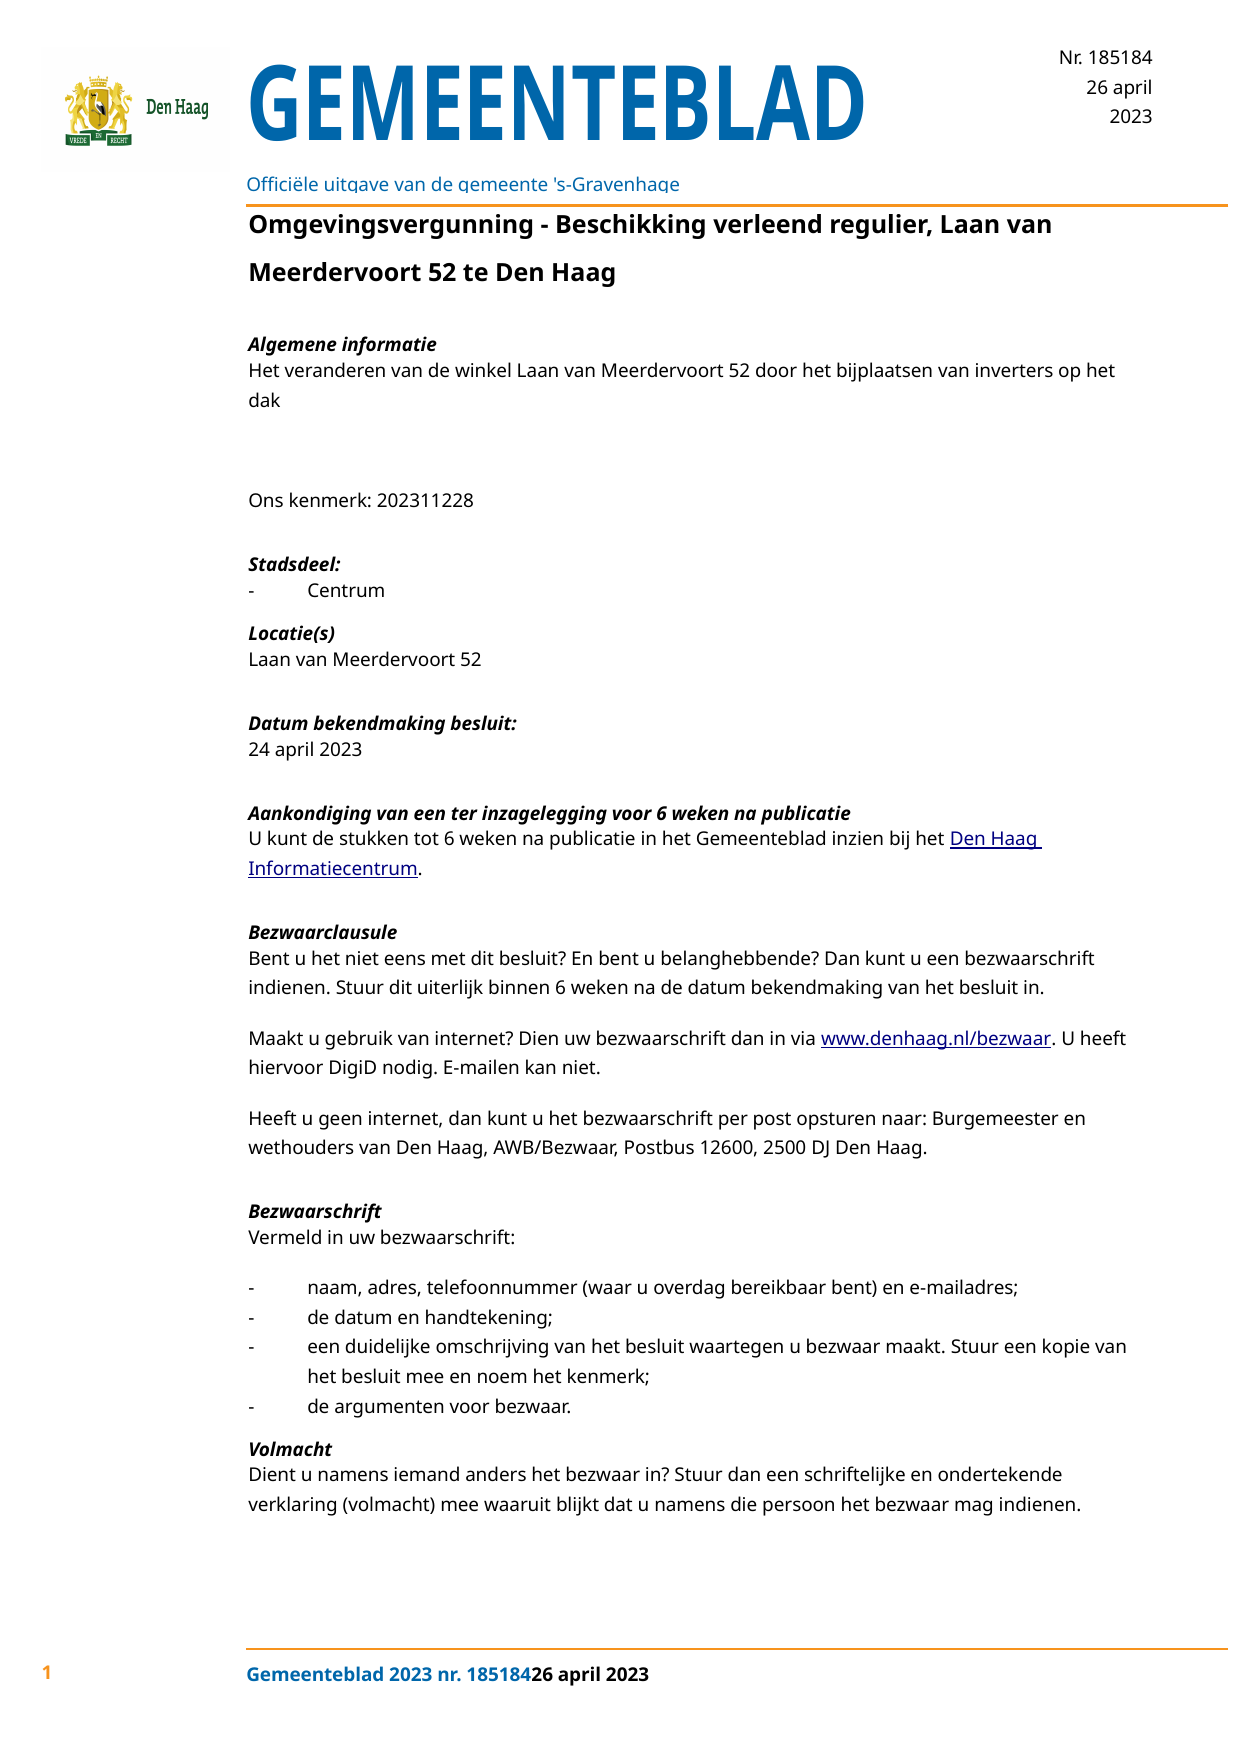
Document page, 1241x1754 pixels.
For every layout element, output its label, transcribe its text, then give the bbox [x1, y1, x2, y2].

list naam, adres, telefoonnummer (waar u overdag bereikbaar bent) en e-mailadres; [248, 1274, 1152, 1300]
text Heeft u geen internet, dan kunt u het bezwaarschrift per post opsturen naar: Burgemeester en wethouders van Den Haag, AWB/Bezwaar, Postbus 12600, 2500 DJ Den Haag. [248, 1105, 1152, 1160]
list een duidelijke omschrijving van het besluit waartegen u bezwaar maakt. Stuur een kopie van het besluit mee en noem het kenmerk; [248, 1334, 1152, 1389]
text Maakt u gebruik van internet? Dien uw bezwaarschrift dan in via www.denhaag.nl/bezwaar. U heeft hiervoor DigiD nodig. E-mailen kan niet. [248, 1025, 1152, 1080]
list Centrum [248, 577, 1152, 603]
text Laan van Meerdervoort 52 [248, 646, 1152, 672]
text Het veranderen van de winkel Laan van Meerdervoort 52 door het bijplaatsen van inverters op het dak [248, 357, 1152, 412]
text Aankondiging van een ter inzagelegging voor 6 weken na publicatie [248, 800, 1152, 826]
text Datum bekendmaking besluit: [248, 710, 1152, 736]
text Algemene informatie [248, 331, 1152, 357]
text Bezwaarclausule [248, 919, 1152, 945]
list de argumenten voor bezwaar. [248, 1393, 1152, 1418]
text Ons kenmerk: 202311228 [248, 488, 1152, 513]
list de datum en handtekening; [248, 1304, 1152, 1330]
text Stadsdeel: [248, 552, 1152, 577]
text Locatie(s) [248, 620, 1152, 646]
text Bent u het niet eens met dit besluit? En bent u belanghebbende? Dan kunt u een bezwaarschrift indienen. Stuur dit uiterlijk binnen 6 weken na de datum bekendmaking van het besluit in. [248, 945, 1152, 1000]
text U kunt de stukken tot 6 weken na publicatie in het Gemeenteblad inzien bij het Den Haag Informatiecentrum. [248, 826, 1152, 881]
text Vermeld in uw bezwaarschrift: [248, 1224, 1152, 1250]
text Volmacht [248, 1436, 1152, 1462]
picture [41, 47, 231, 172]
text Bezwaarschrift [248, 1198, 1152, 1224]
text Omgevingsvergunning - Beschikking verleend regulier, Laan van Meerdervoort 52 te Den Haag [248, 207, 1152, 288]
text 24 april 2023 [248, 736, 1152, 762]
text Dient u namens iemand anders het bezwaar in? Stuur dan een schriftelijke en ondertekende verklaring (volmacht) mee waaruit blijkt dat u namens die persoon het bezwaar mag indienen. [248, 1462, 1152, 1517]
